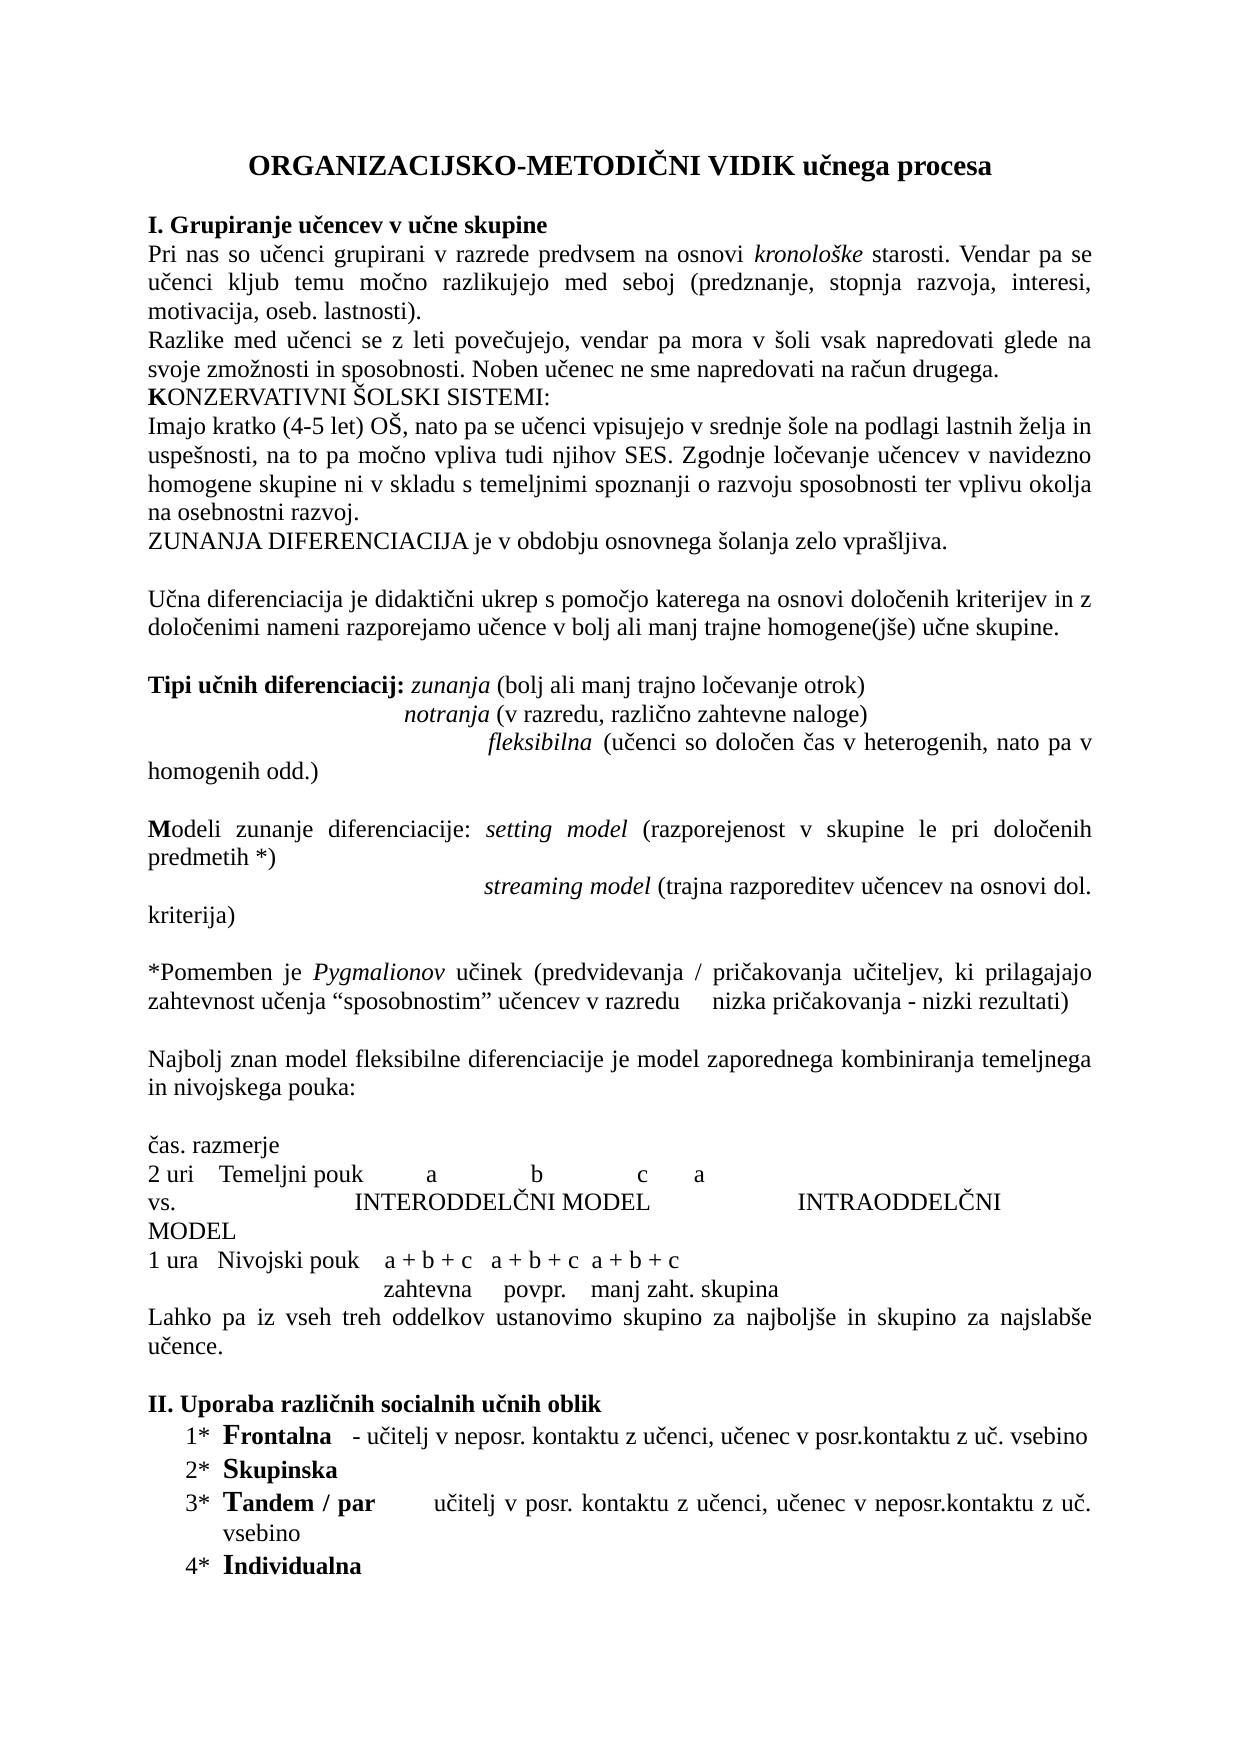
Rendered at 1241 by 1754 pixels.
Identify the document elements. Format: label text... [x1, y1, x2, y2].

text Pri nas so učenci grupirani v razrede predvsem na osnovi kronološke starosti. Vendar pa se učenci kljub temu močno razlikujejo med seboj (predznanje, stopnja razvoja, interesi, motivacija, oseb. lastnosti). [148, 239, 1093, 325]
text 1 ura Nivojski pouk a + b + c a + b + c a + b + c [148, 1245, 1093, 1274]
text Najbolj znan model fleksibilne diferenciacije je model zaporednega kombiniranja temeljnega in nivojskega pouka: [148, 1044, 1093, 1101]
text 2 uri Temeljni pouk a b c a [148, 1159, 1093, 1187]
text Tipi učnih diferenciacij: zunanja (bolj ali manj trajno ločevanje otrok) [148, 670, 1093, 699]
text streaming model (trajna razporeditev učencev na osnovi dol. kriterija) [148, 871, 1093, 929]
text notranja (v razredu, različno zahtevne naloge) [148, 699, 1093, 727]
text zahtevna povpr. manj zaht. skupina [148, 1274, 1093, 1302]
list Tandem / par učitelj v posr. kontaktu z učenci, učenec v neposr.kontaktu z uč. vsebino [185, 1484, 1093, 1547]
text Razlike med učenci se z leti povečujejo, vendar pa mora v šoli vsak napredovati glede na svoje zmožnosti in sposobnosti. Noben učenec ne sme napredovati na račun drugega. [148, 325, 1093, 382]
text Lahko pa iz vseh treh oddelkov ustanovimo skupino za najboljše in skupino za najslabše učence. [148, 1302, 1093, 1360]
text Modeli zunanje diferenciacije: setting model (razporejenost v skupine le pri določenih predmetih *) [148, 814, 1093, 871]
text Učna diferenciacija je didaktični ukrep s pomočjo katerega na osnovi določenih kriterijev in z določenimi nameni razporejamo učence v bolj ali manj trajne homogene(jše) učne skupine. [148, 584, 1093, 641]
list Skupinska [185, 1451, 1093, 1484]
text II. Uporaba različnih socialnih učnih oblik [148, 1389, 1093, 1417]
text KONZERVATIVNI ŠOLSKI SISTEMI: [148, 382, 1093, 411]
text vs. INTERODDELČNI MODEL INTRAODDELČNI MODEL [148, 1187, 1093, 1245]
list Individualna [185, 1547, 1093, 1580]
text Imajo kratko (4-5 let) OŠ, nato pa se učenci vpisujejo v srednje šole na podlagi lastnih želja in uspešnosti, na to pa močno vpliva tudi njihov SES. Zgodnje ločevanje učencev v navidezno homogene skupine ni v skladu s temeljnimi spoznanji o razvoju sposobnosti ter vplivu okolja na osebnostni razvoj. [148, 411, 1093, 526]
text čas. razmerje [148, 1130, 1093, 1159]
text I. Grupiranje učencev v učne skupine [148, 210, 1093, 239]
text *Pomemben je Pygmalionov učinek (predvidevanja / pričakovanja učiteljev, ki prilagajajo zahtevnost učenja “sposobnostim” učencev v razredu  nizka pričakovanja - nizki rezultati) [148, 957, 1093, 1015]
list Frontalna - učitelj v neposr. kontaktu z učenci, učenec v posr.kontaktu z uč. vsebino [185, 1417, 1093, 1451]
text fleksibilna (učenci so določen čas v heterogenih, nato pa v homogenih odd.) [148, 727, 1093, 785]
text ZUNANJA DIFERENCIACIJA je v obdobju osnovnega šolanja zelo vprašljiva. [148, 526, 1093, 555]
text ORGANIZACIJSKO-METODIČNI VIDIK učnega procesa [148, 148, 1093, 181]
